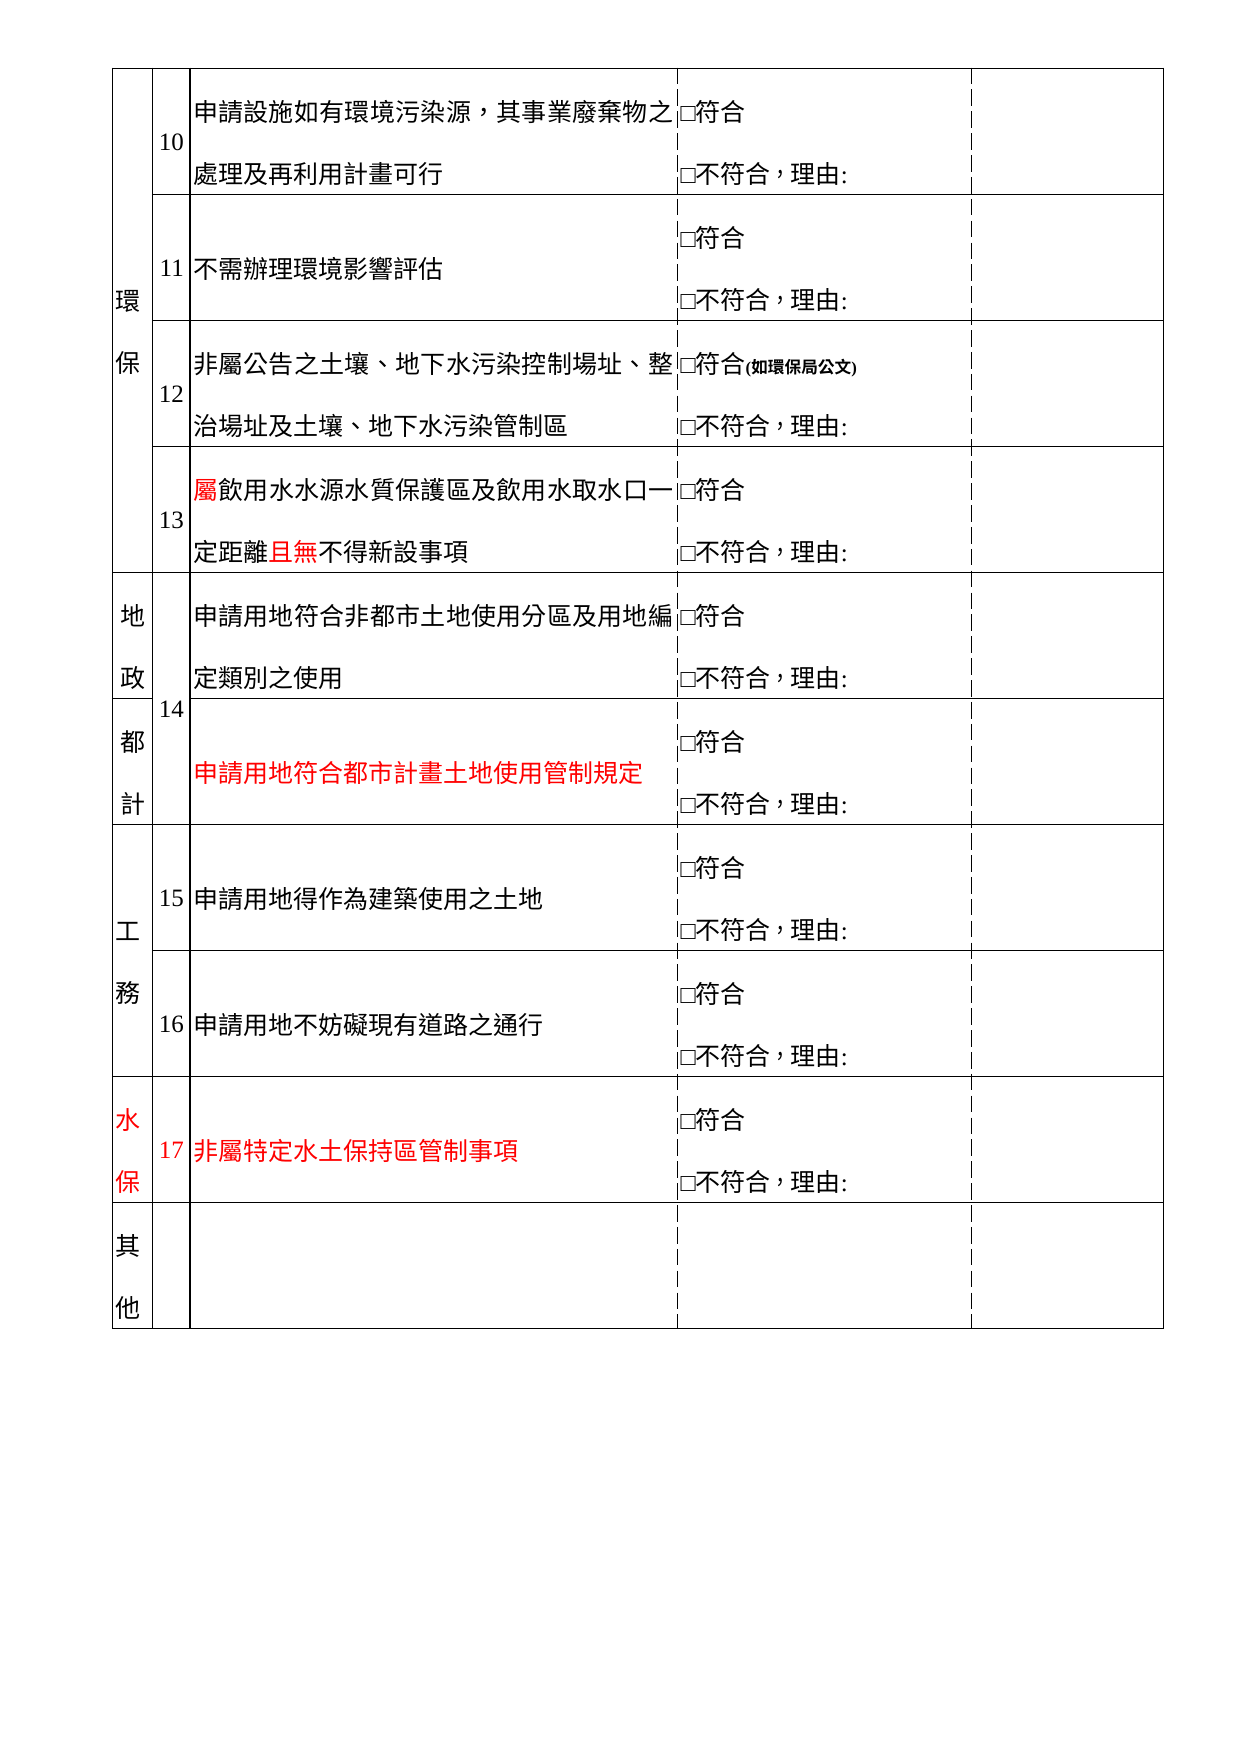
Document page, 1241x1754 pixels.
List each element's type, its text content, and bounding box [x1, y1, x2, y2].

table_cell [972, 195, 1163, 319]
table_cell 12 [153, 321, 189, 446]
table_cell 10 [153, 69, 189, 193]
table_cell 水 保 [113, 1077, 152, 1202]
table_cell □符合(如環保局公文) □不符合，理由: [678, 321, 972, 446]
table_cell □符合 □不符合，理由: [678, 1077, 972, 1202]
table_cell 都 計 [113, 699, 152, 824]
table_cell □符合 □不符合，理由: [678, 951, 972, 1076]
table_cell 不需辦理環境影響評估 [191, 195, 677, 319]
table_cell [153, 1203, 189, 1328]
table_cell 11 [153, 195, 189, 319]
table_cell 屬飲用水水源水質保護區及飲用水取水口一定距離且無不得新設事項 [191, 447, 677, 572]
table_cell □符合 □不符合，理由: [678, 69, 972, 193]
table_cell 13 [153, 447, 189, 572]
table_cell 申請用地符合非都市土地使用分區及用地編定類別之使用 [191, 573, 677, 698]
table_cell □符合 □不符合，理由: [678, 573, 972, 698]
table_cell □符合 □不符合，理由: [678, 195, 972, 319]
table_cell [678, 1203, 972, 1328]
table_cell 非屬特定水土保持區管制事項 [191, 1077, 677, 1202]
table_cell 14 [153, 573, 189, 824]
table_cell □符合 □不符合，理由: [678, 699, 972, 824]
table_cell 申請用地符合都市計畫土地使用管制規定 [191, 699, 677, 824]
table_cell □符合 □不符合，理由: [678, 825, 972, 950]
table_cell 申請設施如有環境污染源，其事業廢棄物之處理及再利用計畫可行 [191, 69, 677, 193]
table_cell 16 [153, 951, 189, 1076]
table_cell [972, 825, 1163, 950]
table_cell 環 保 [113, 69, 152, 572]
table_cell [972, 1077, 1163, 1202]
table_cell [972, 321, 1163, 446]
table_cell [972, 69, 1163, 193]
table_cell 15 [153, 825, 189, 950]
table_cell □符合 □不符合，理由: [678, 447, 972, 572]
table_cell 非屬公告之土壤、地下水污染控制場址、整治場址及土壤、地下水污染管制區 [191, 321, 677, 446]
table_cell 申請用地得作為建築使用之土地 [191, 825, 677, 950]
table_cell 工 務 [113, 825, 152, 1076]
table_cell [972, 447, 1163, 572]
table_cell [191, 1203, 677, 1328]
table_cell [972, 951, 1163, 1076]
table_cell 地 政 [113, 573, 152, 698]
table_cell [972, 699, 1163, 824]
table_cell 17 [153, 1077, 189, 1202]
table_cell 其 他 [113, 1203, 152, 1328]
table_cell [972, 573, 1163, 698]
table_cell [972, 1203, 1163, 1328]
table_cell 申請用地不妨礙現有道路之通行 [191, 951, 677, 1076]
